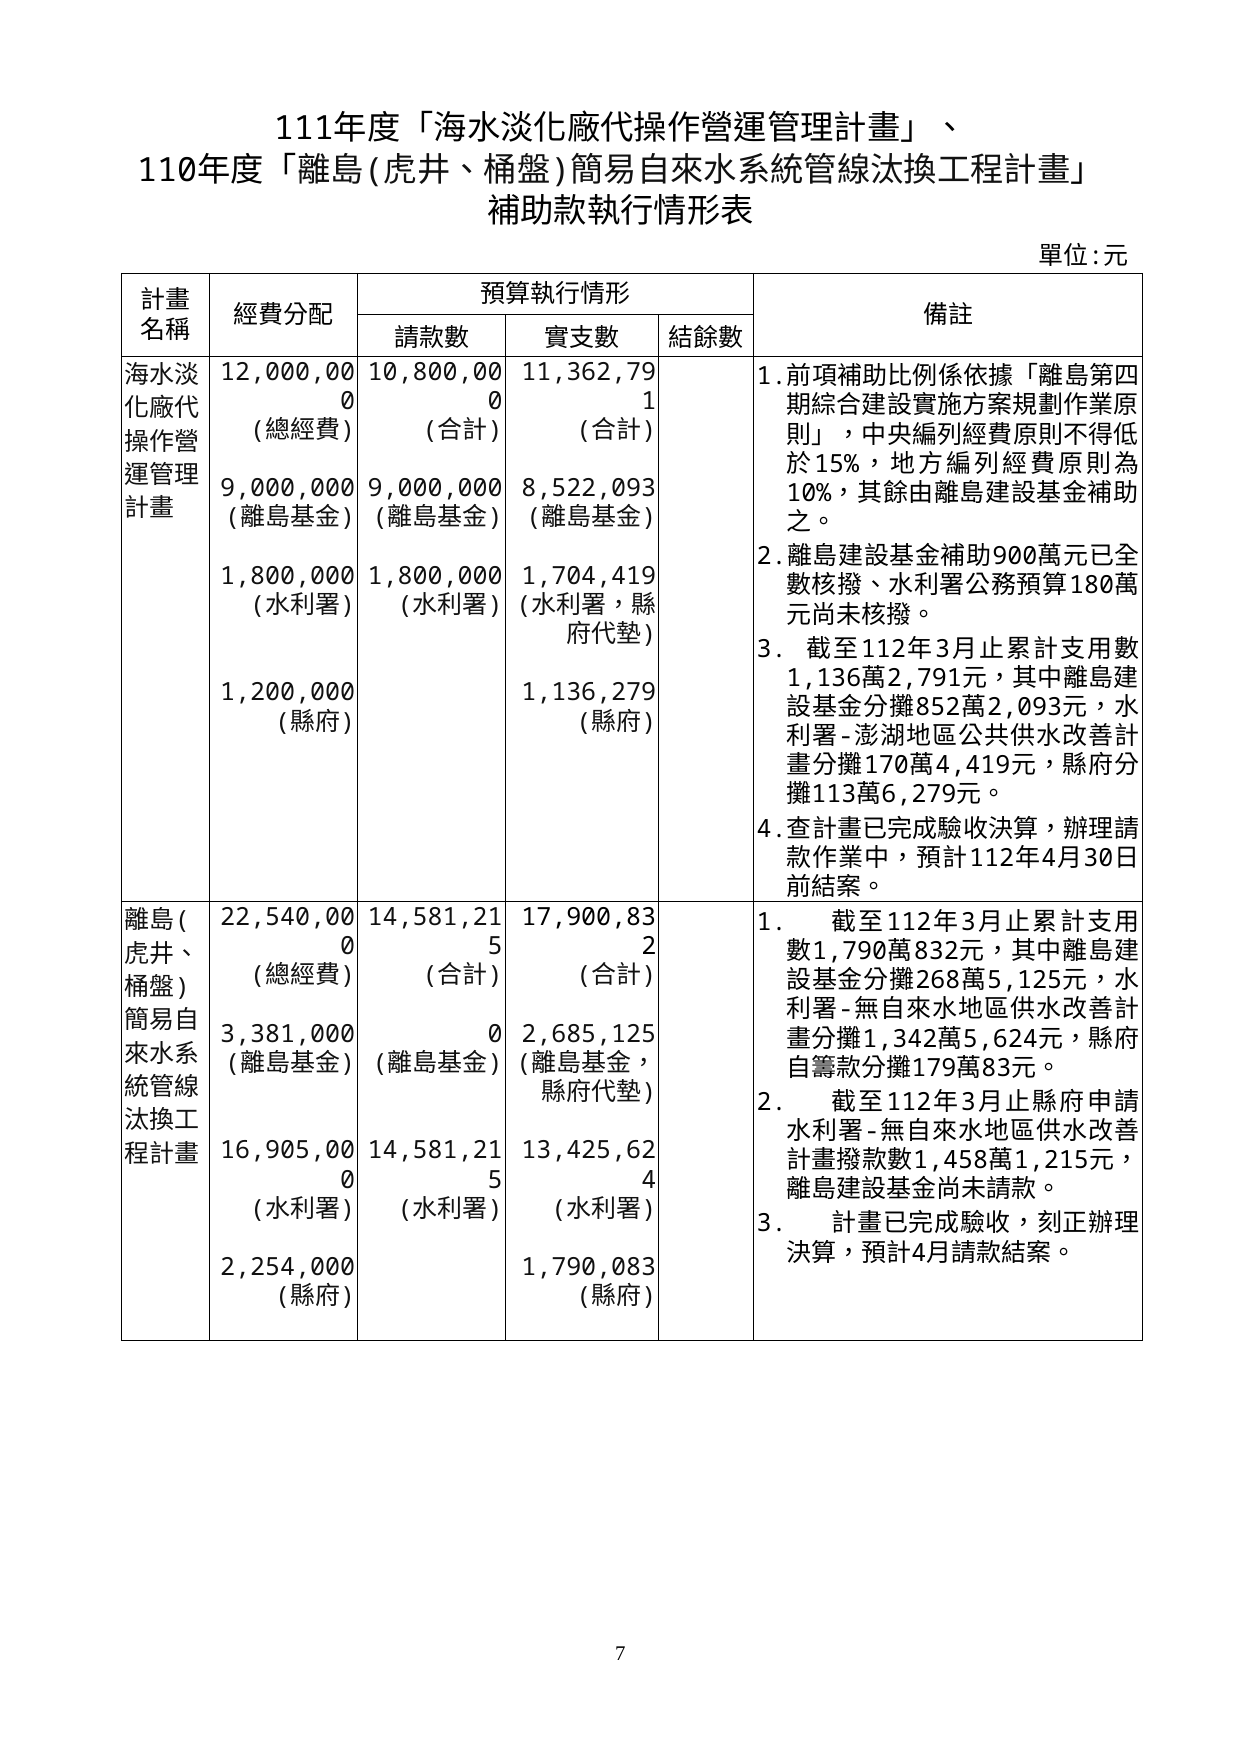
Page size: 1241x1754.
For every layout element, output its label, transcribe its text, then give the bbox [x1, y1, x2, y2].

text 110年度「離島(虎井、桶盤)簡易自來水系統管線汰換工程計畫」 [118, 148, 1122, 189]
table_cell 1.前項補助比例係依據「離島第四期綜合建設實施方案規劃作業原則」，中央編列經費原則不得低於15%，地方編列經費原則為10%，其餘由離島建設基金補助之。 2.離島建設基金補助900萬元已全數核撥、水利署公務預算180萬元尚未核撥。 3. 截至112年3月止累計支用數1,136萬2,791元，其中離島建設基金分攤852萬2,093元，水利署-澎湖地區公共供水改善計畫分攤170萬4,419元，縣府分攤113萬6,279元。 4.查計畫已完成驗收決算，辦理請款作業中，預計112年4月30日前結案。 [754, 357, 1142, 901]
text 111年度「海水淡化廠代操作營運管理計畫」、 [118, 106, 1122, 148]
table_cell [659, 357, 753, 901]
table_header 預算執行情形 [358, 274, 753, 314]
table_cell 14,581,215 (合計) 0 (離島基金) 14,581,215 (水利署) [358, 902, 505, 1340]
table_header 經費分配 [210, 274, 357, 356]
table_cell 11,362,791 (合計) 8,522,093 (離島基金) 1,704,419 (水利署，縣府代墊) 1,136,279 (縣府) [506, 357, 658, 901]
table_cell [659, 902, 753, 1340]
table_cell 離島(虎井、桶盤)簡易自來水系統管線汰換工程計畫 [122, 902, 209, 1340]
table_cell 10,800,000 (合計) 9,000,000 (離島基金) 1,800,000 (水利署) [358, 357, 505, 901]
table_cell 22,540,000 (總經費) 3,381,000 (離島基金) 16,905,000 (水利署) 2,254,000 (縣府) [210, 902, 357, 1340]
table_cell 請款數 [358, 315, 505, 356]
table_cell 結餘數 [659, 315, 753, 356]
table_cell 海水淡化廠代操作營運管理計畫 [122, 357, 209, 901]
table_header 備註 [754, 274, 1142, 356]
table_cell 實支數 [506, 315, 658, 356]
table_cell 截至112年3月止累計支用數1,790萬832元，其中離島建設基金分攤268萬5,125元，水利署-無自來水地區供水改善計畫分攤1,342萬5,624元，縣府自籌款分攤179萬83元。 截至112年3月止縣府申請水利署-無自來水地區供水改善計畫撥款數1,458萬1,215元，離島建設基金尚未請款。 計畫已完成驗收，刻正辦理決算，預計4月請款結案。 [754, 902, 1142, 1340]
text 單位:元 [118, 231, 1128, 273]
table_cell 17,900,832 (合計) 2,685,125 (離島基金， 縣府代墊) 13,425,624 (水利署) 1,790,083 (縣府) [506, 902, 658, 1340]
table_header 計畫 名稱 [122, 274, 209, 356]
table_cell 12,000,000 (總經費) 9,000,000 (離島基金) 1,800,000 (水利署) 1,200,000 (縣府) [210, 357, 357, 901]
text 補助款執行情形表 [118, 189, 1122, 231]
